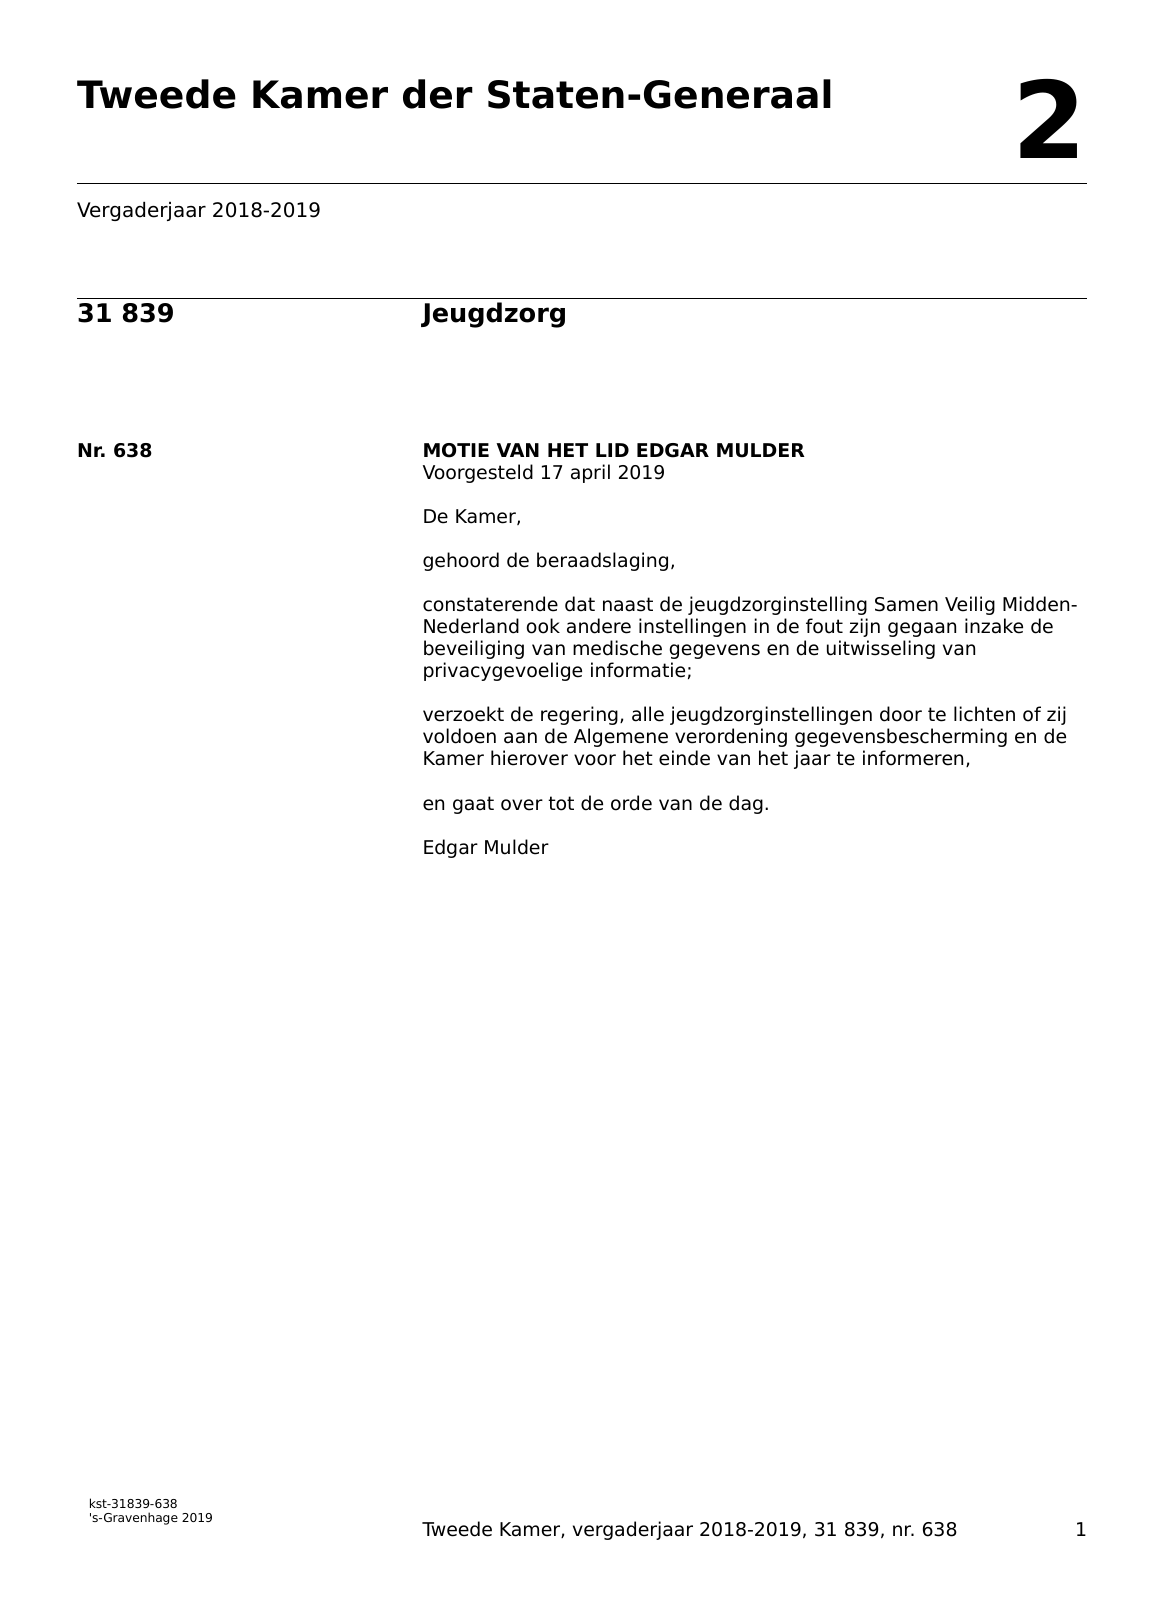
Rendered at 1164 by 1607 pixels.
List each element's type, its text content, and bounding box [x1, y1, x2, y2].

subtitle 31 839 Jeugdzorg [77, 299, 1087, 329]
table_header Tweede Kamer der Staten-Generaal [77, 59, 886, 183]
text verzoekt de regering, alle jeugdzorginstellingen door te lichten of zij voldoen aan de Algemene verordening gegevensbescherming en de Kamer hierover voor het einde van het jaar te informeren, [422, 704, 1087, 770]
text Voorgesteld 17 april 2019 [422, 462, 1087, 484]
text constaterende dat naast de jeugdzorginstelling Samen Veilig Midden-Nederland ook andere instellingen in de fout zijn gegaan inzake de beveiliging van medische gegevens en de uitwisseling van privacygevoelige informatie; [422, 594, 1087, 682]
subtitle Nr. 638 MOTIE VAN HET LID EDGAR MULDER [77, 440, 1087, 462]
text Edgar Mulder [422, 837, 1087, 858]
table_header 2 [886, 59, 1087, 183]
text en gaat over tot de orde van de dag. [422, 792, 1087, 814]
text kst-31839-638 [88, 1497, 323, 1511]
text De Kamer, [422, 506, 1087, 528]
table_cell Vergaderjaar 2018-2019 [77, 184, 1087, 298]
text 's-Gravenhage 2019 [88, 1511, 323, 1525]
text gehoord de beraadslaging, [422, 550, 1087, 572]
